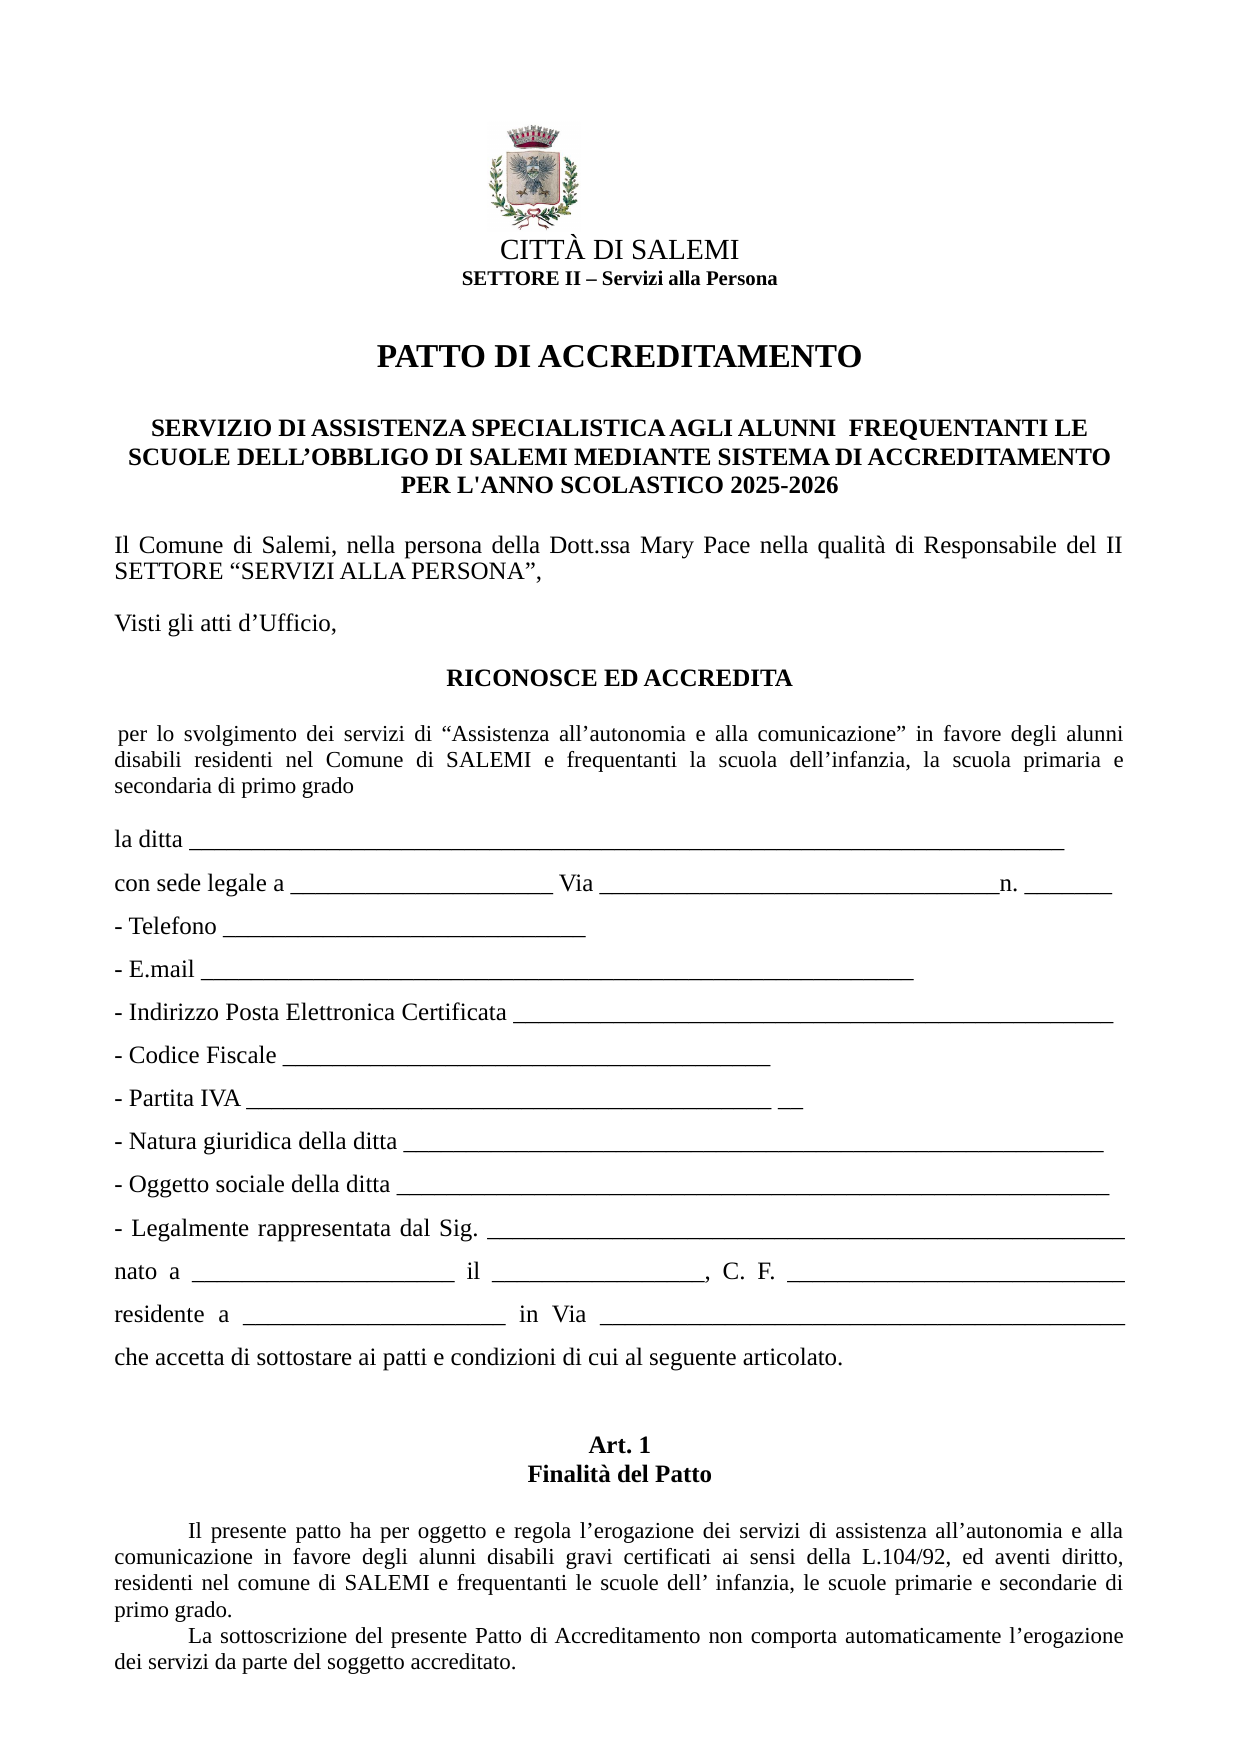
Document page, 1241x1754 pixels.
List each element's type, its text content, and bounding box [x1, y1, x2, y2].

text - Legalmente rappresentata dal Sig. ___________________________________________________ nato a _____________________ il _________________, C. F. ___________________________ residente a _____________________ in Via __________________________________________ che accetta di sottostare ai patti e condizioni di cui al seguente articolato. [114, 1213, 1125, 1371]
text - Codice Fiscale _______________________________________ [114, 1040, 1125, 1069]
text SERVIZIO DI ASSISTENZA SPECIALISTICA AGLI ALUNNI FREQUENTANTI LE SCUOLE DELL’OBBLIGO DI SALEMI MEDIANTE SISTEMA DI ACCREDITAMENTO PER L'ANNO SCOLASTICO 2025-2026 [114, 413, 1125, 499]
text CITTÀ DI SALEMI [114, 232, 1125, 266]
text la ditta ______________________________________________________________________ [114, 824, 1125, 853]
text Il Comune di Salemi, nella persona della Dott.ssa Mary Pace nella qualità di Responsabile del II SETTORE “SERVIZI ALLA PERSONA”, [114, 533, 1125, 585]
text Il presente patto ha per oggetto e regola l’erogazione dei servizi di assistenza all’autonomia e alla comunicazione in favore degli alunni disabili gravi certificati ai sensi della L.104/92, ed aventi diritto, residenti nel comune di SALEMI e frequentanti le scuole dell’ infanzia, le scuole primarie e secondarie di primo grado. [114, 1517, 1125, 1622]
text - Oggetto sociale della ditta _________________________________________________________ [114, 1169, 1125, 1198]
text Art. 1 [114, 1430, 1125, 1459]
text Visti gli atti d’Ufficio, [114, 611, 1125, 637]
text RICONOSCE ED ACCREDITA [114, 663, 1125, 692]
text - Partita IVA __________________________________________ __ [114, 1083, 1125, 1112]
text con sede legale a _____________________ Via ________________________________n. _______ [114, 868, 1125, 896]
text Finalità del Patto [114, 1459, 1125, 1488]
text per lo svolgimento dei servizi di “Assistenza all’autonomia e alla comunicazione” in favore degli alunni disabili residenti nel Comune di SALEMI e frequentanti la scuola dell’infanzia, la scuola primaria e secondaria di primo grado [114, 720, 1125, 798]
text - E.mail _________________________________________________________ [114, 954, 1125, 983]
text La sottoscrizione del presente Patto di Accreditamento non comporta automaticamente l’erogazione dei servizi da parte del soggetto accreditato. [114, 1622, 1125, 1675]
text - Telefono _____________________________ [114, 911, 1125, 939]
text - Indirizzo Posta Elettronica Certificata ________________________________________________ [114, 997, 1125, 1026]
text - Natura giuridica della ditta ________________________________________________________ [114, 1126, 1125, 1155]
text SETTORE II – Servizi alla Persona [114, 266, 1125, 290]
text PATTO DI ACCREDITAMENTO [114, 336, 1125, 374]
